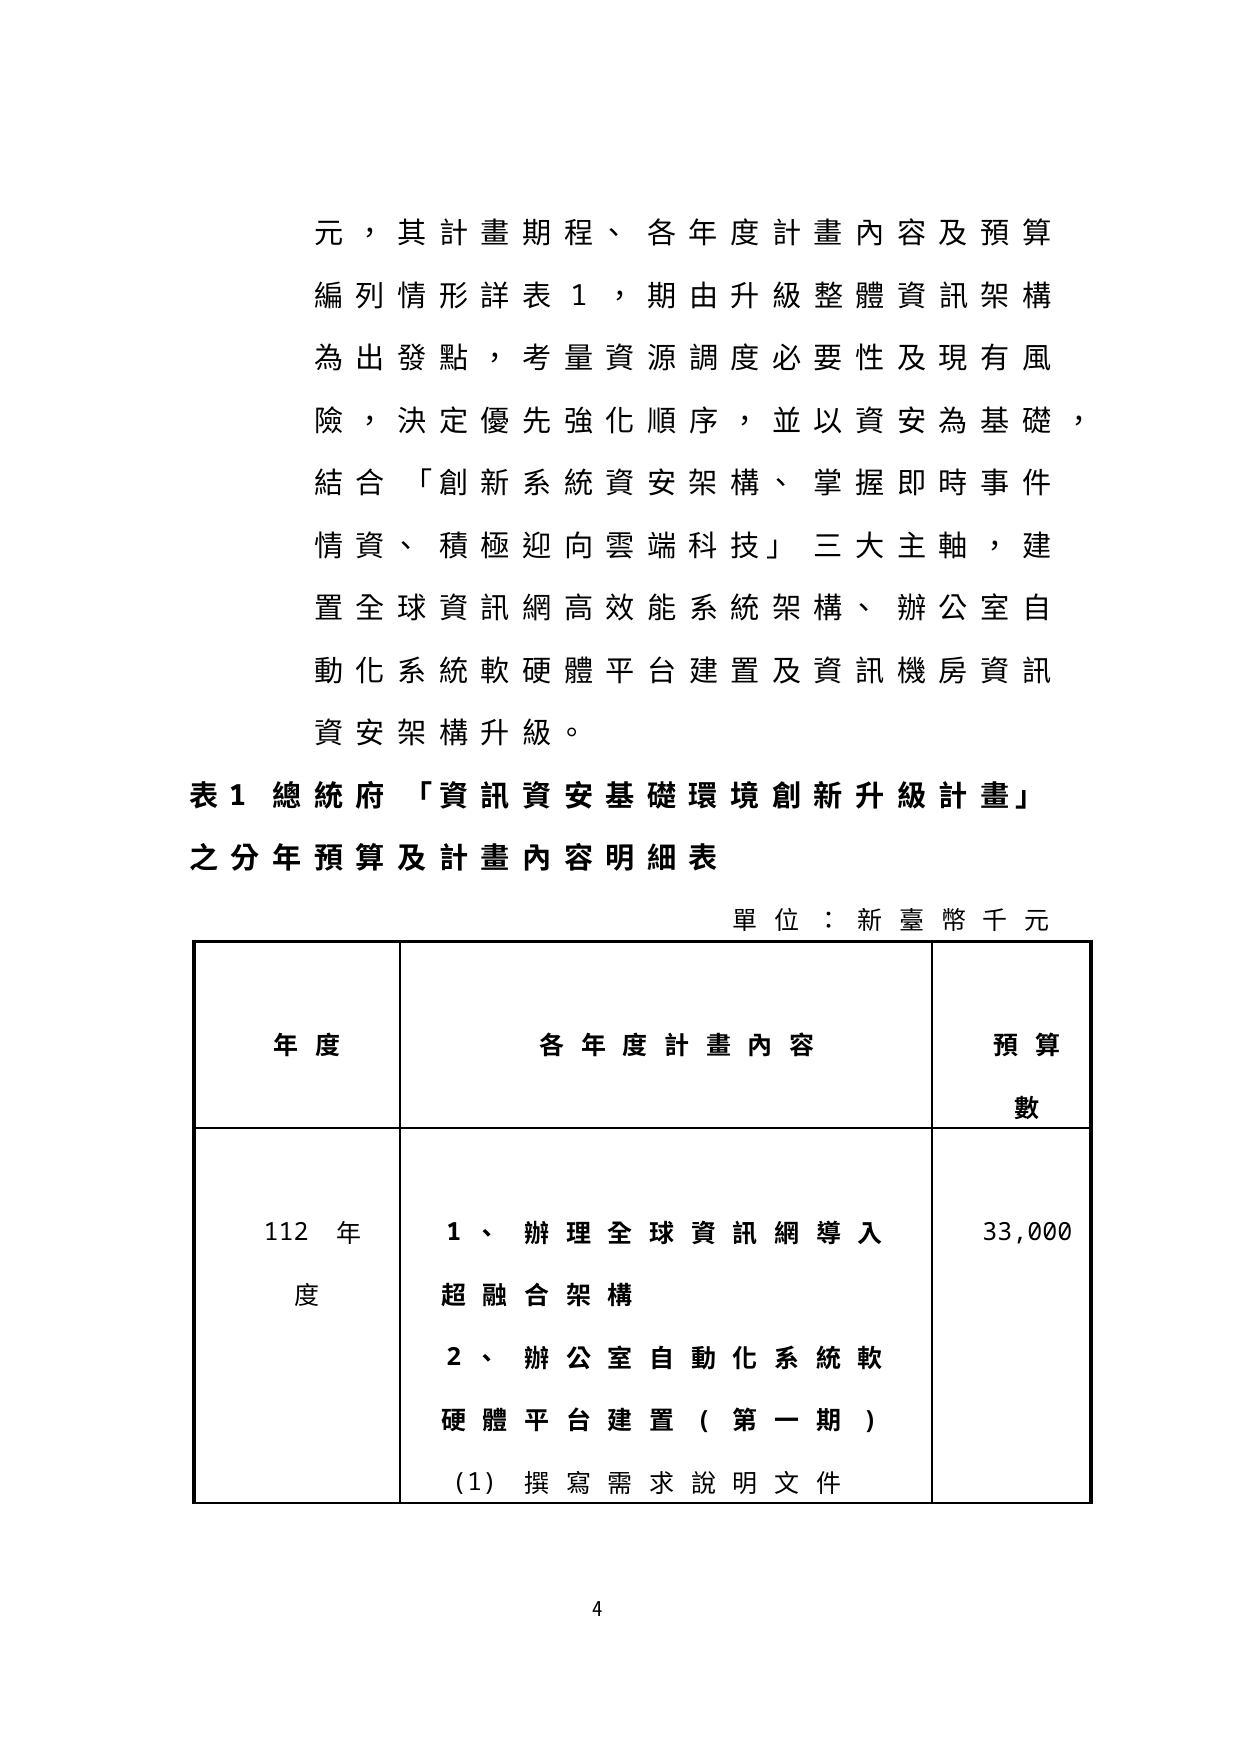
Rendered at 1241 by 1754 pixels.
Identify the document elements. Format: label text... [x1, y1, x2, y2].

table_cell 33,000 [933, 1129, 1089, 1502]
table_cell 112年度 [196, 1129, 399, 1502]
text 總統府規劃辦理之「資訊資安基礎環境創新升級計畫」總經費1億3,161萬1千元，其計畫期程、各年度計畫內容及預算編列情形詳表1，期由升級整體資訊架構為出發點，考量資源調度必要性及現有風險，決定優先強化順序，並以資安為基礎，結合「創新系統資安架構、掌握即時事件情資、積極迎向雲端科技」三大主軸，建置全球資訊網高效能系統架構、辦公室自動化系統軟硬體平台建置及資訊機房資訊資安架構升級。 [271, 189, 1058, 752]
table_header 預算數 [933, 943, 1089, 1127]
table_cell 1、辦理全球資訊網導入超融合架構 2、辦公室自動化系統軟硬體平台建置(第一期) (1)撰寫需求說明文件 [401, 1129, 931, 1502]
table_header 各年度計畫內容 [401, 943, 931, 1127]
text 單位：新臺幣千元 [183, 877, 1058, 939]
table_header 年度 [196, 943, 399, 1127]
text 表1 總統府「資訊資安基礎環境創新升級計畫」之分年預算及計畫內容明細表 [183, 752, 1058, 877]
